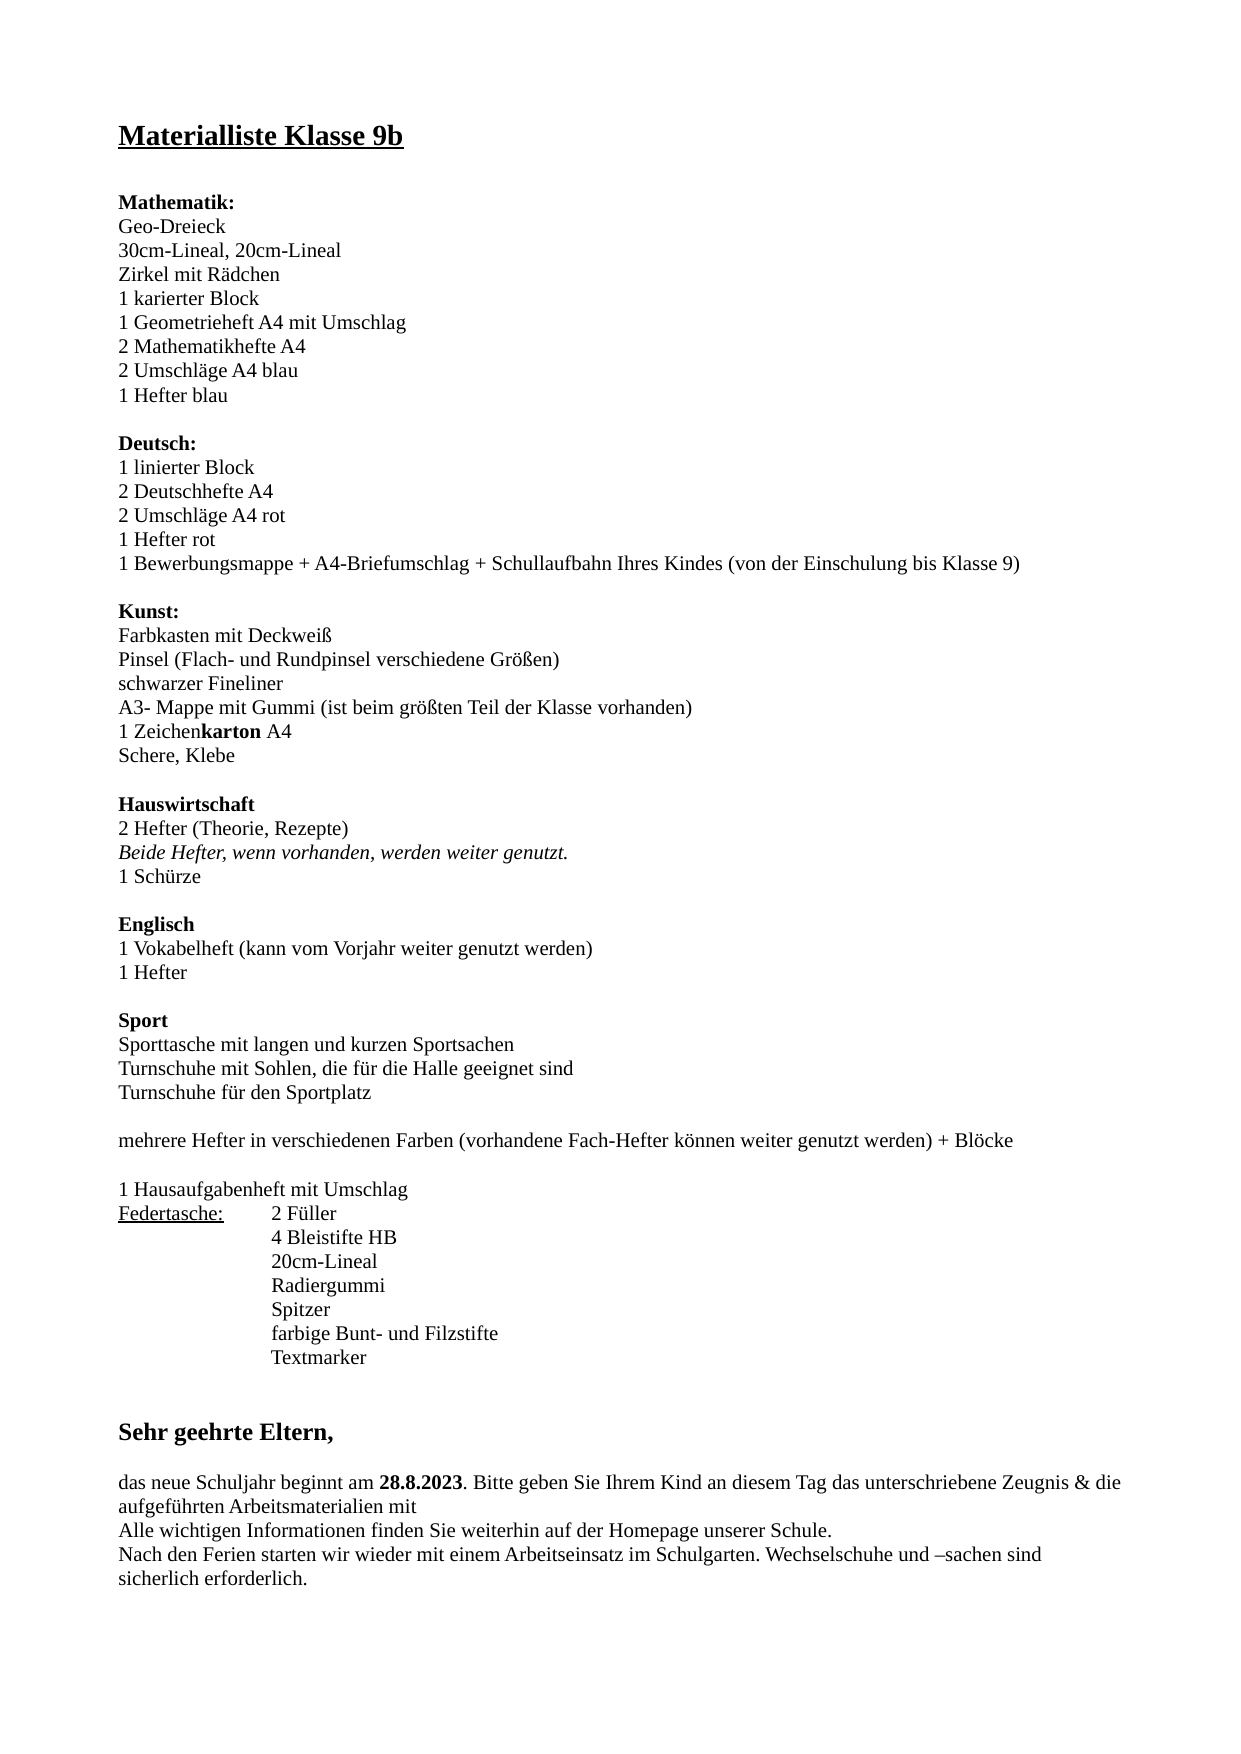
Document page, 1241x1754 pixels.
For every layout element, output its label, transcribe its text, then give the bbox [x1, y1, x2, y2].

text Zirkel mit Rädchen [118, 262, 1122, 286]
text Materialliste Klasse 9b [118, 118, 1122, 152]
text Farbkasten mit Deckweiß [118, 623, 1122, 647]
text Turnschuhe mit Sohlen, die für die Halle geeignet sind [118, 1056, 1122, 1080]
text 20cm-Lineal [118, 1249, 1122, 1273]
text Pinsel (Flach- und Rundpinsel verschiedene Größen) [118, 647, 1122, 671]
text schwarzer Fineliner [118, 671, 1122, 695]
text 2 Deutschhefte A4 [118, 479, 1122, 503]
text 1 linierter Block [118, 455, 1122, 479]
text 1 Vokabelheft (kann vom Vorjahr weiter genutzt werden) [118, 936, 1122, 960]
text Kunst: [118, 599, 1122, 623]
text Federtasche: 2 Füller [118, 1201, 1122, 1225]
text 1 Hausaufgabenheft mit Umschlag [118, 1177, 1122, 1201]
text farbige Bunt- und Filzstifte [266, 1321, 1122, 1345]
text 4 Bleistifte HB [118, 1225, 1122, 1249]
text Deutsch: [118, 431, 1122, 455]
text 2 Mathematikhefte A4 [118, 334, 1122, 358]
text 1 Zeichenkarton A4 [118, 719, 1122, 743]
text 30cm-Lineal, 20cm-Lineal [118, 238, 1122, 262]
text A3- Mappe mit Gummi (ist beim größten Teil der Klasse vorhanden) [118, 695, 1122, 719]
text Hauswirtschaft [118, 792, 1122, 816]
text das neue Schuljahr beginnt am 28.8.2023. Bitte geben Sie Ihrem Kind an diesem Tag das unterschriebene Zeugnis & die aufgeführten Arbeitsmaterialien mit [118, 1470, 1122, 1518]
text Sehr geehrte Eltern, [118, 1417, 1122, 1446]
text 1 Geometrieheft A4 mit Umschlag [118, 310, 1122, 334]
text 1 Schürze [118, 864, 1122, 888]
text Mathematik: [118, 190, 1122, 214]
text 1 karierter Block [118, 286, 1122, 310]
text Spitzer [266, 1297, 1122, 1321]
text Nach den Ferien starten wir wieder mit einem Arbeitseinsatz im Schulgarten. Wechselschuhe und –sachen sind sicherlich erforderlich. [118, 1542, 1122, 1590]
text Alle wichtigen Informationen finden Sie weiterhin auf der Homepage unserer Schule. [118, 1518, 1122, 1542]
text Radiergummi [118, 1273, 1122, 1297]
text Sport [118, 1008, 1122, 1032]
text 2 Umschläge A4 blau [118, 358, 1122, 382]
text Beide Hefter, wenn vorhanden, werden weiter genutzt. [118, 840, 1122, 864]
text Turnschuhe für den Sportplatz [118, 1080, 1122, 1104]
text 1 Hefter blau [118, 382, 1122, 407]
text 1 Hefter rot [118, 527, 1122, 551]
text Textmarker [266, 1345, 1122, 1369]
text 1 Hefter [118, 960, 1122, 984]
text 2 Hefter (Theorie, Rezepte) [118, 816, 1122, 840]
text 2 Umschläge A4 rot [118, 503, 1122, 527]
text 1 Bewerbungsmappe + A4-Briefumschlag + Schullaufbahn Ihres Kindes (von der Einschulung bis Klasse 9) [118, 551, 1122, 575]
text mehrere Hefter in verschiedenen Farben (vorhandene Fach-Hefter können weiter genutzt werden) + Blöcke [118, 1128, 1122, 1152]
text Englisch [118, 912, 1122, 936]
text Schere, Klebe [118, 743, 1122, 767]
text Geo-Dreieck [118, 214, 1122, 238]
text Sporttasche mit langen und kurzen Sportsachen [118, 1032, 1122, 1056]
